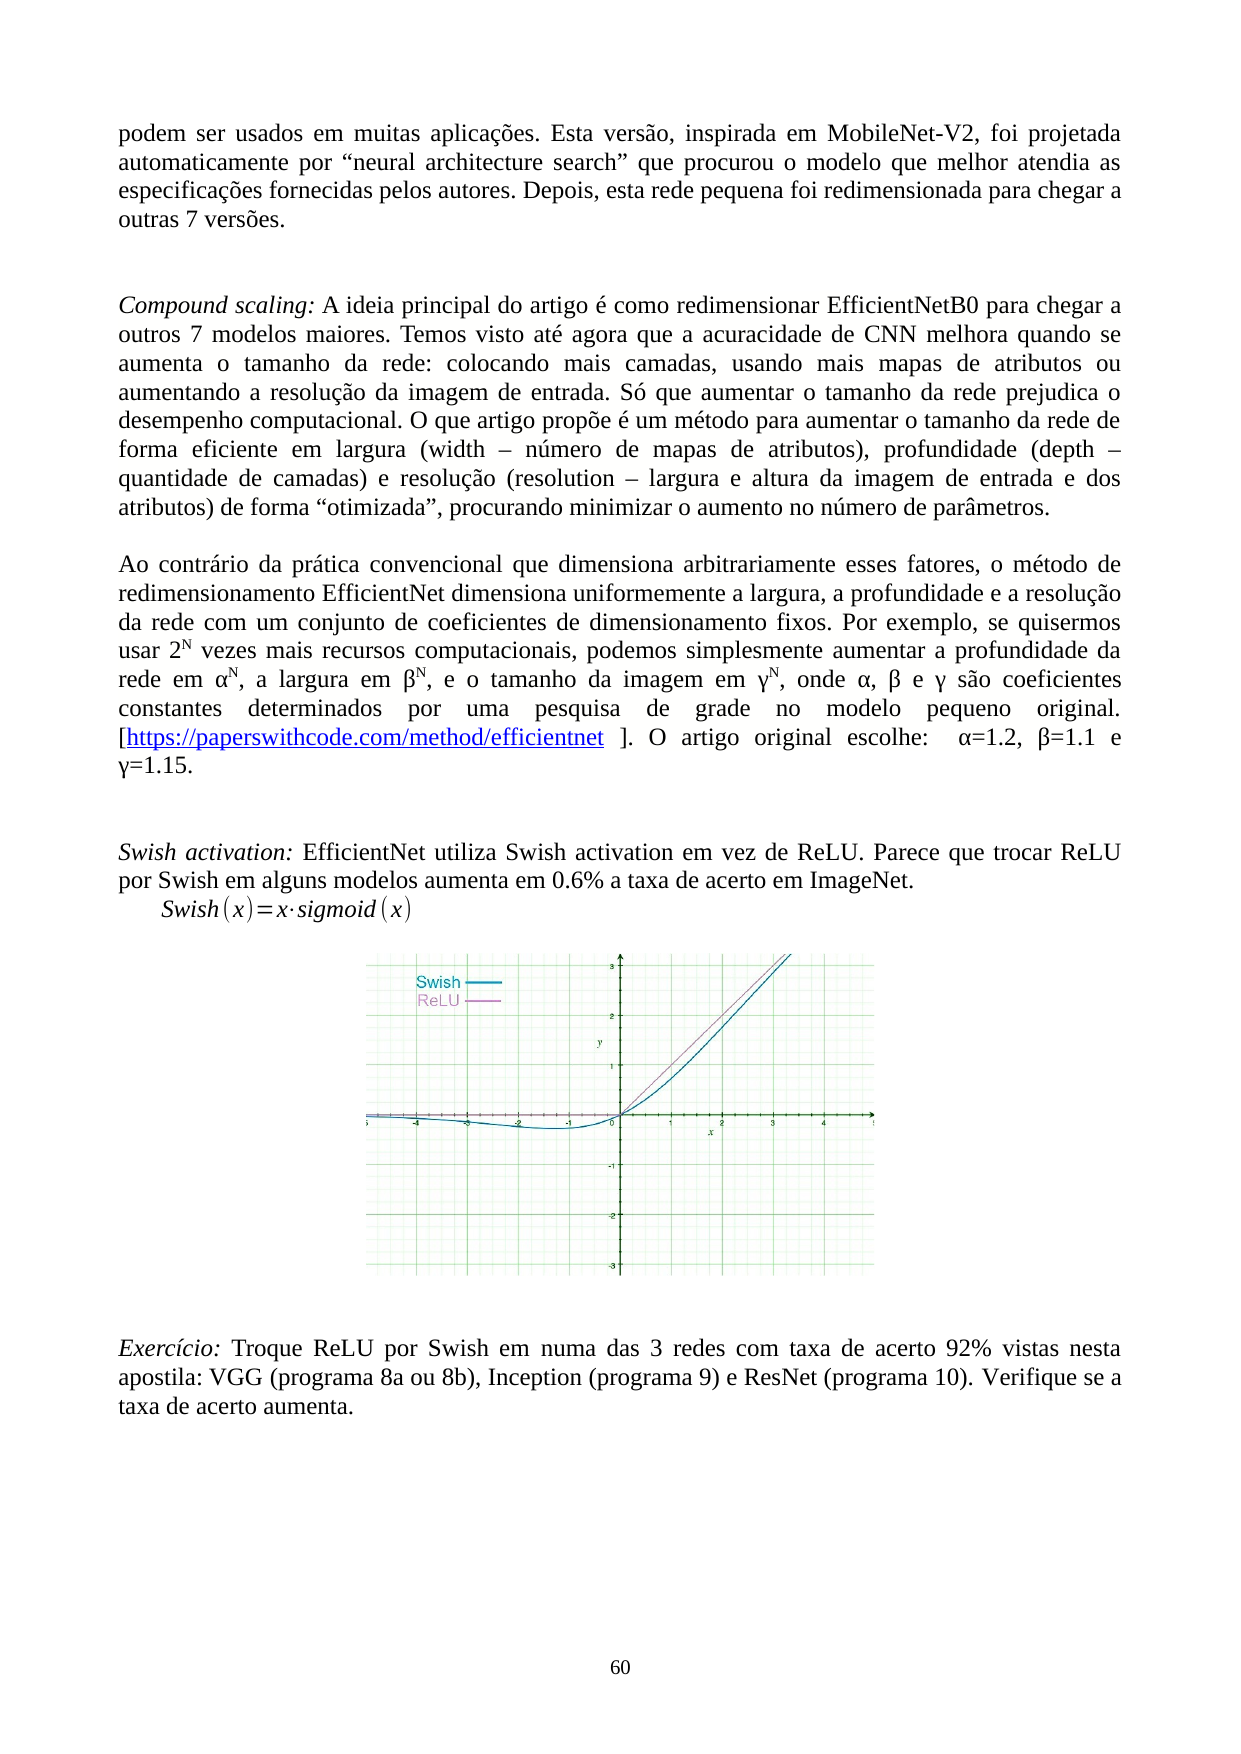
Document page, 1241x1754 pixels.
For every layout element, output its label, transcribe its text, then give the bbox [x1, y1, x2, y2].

picture [366, 953, 875, 1276]
text podem ser usados em muitas aplicações. Esta versão, inspirada em MobileNet-V2, foi projetada automaticamente por “neural architecture search” que procurou o modelo que melhor atendia as especificações fornecidas pelos autores. Depois, esta rede pequena foi redimensionada para chegar a outras 7 versões. [118, 118, 1122, 233]
text Ao contrário da prática convencional que dimensiona arbitrariamente esses fatores, o método de redimensionamento EfficientNet dimensiona uniformemente a largura, a profundidade e a resolução da rede com um conjunto de coeficientes de dimensionamento fixos. Por exemplo, se quisermos usar 2N vezes mais recursos computacionais, podemos simplesmente aumentar a profundidade da rede em αN, a largura em βN, e o tamanho da imagem em γN, onde α, β e γ são coeficientes constantes determinados por uma pesquisa de grade no modelo pequeno original. [https://paperswithcode.com/method/efficientnet ]. O artigo original escolhe: α=1.2, β=1.1 e γ=1.15. [118, 549, 1122, 779]
text Compound scaling: A ideia principal do artigo é como redimensionar EfficientNetB0 para chegar a outros 7 modelos maiores. Temos visto até agora que a acuracidade de CNN melhora quando se aumenta o tamanho da rede: colocando mais camadas, usando mais mapas de atributos ou aumentando a resolução da imagem de entrada. Só que aumentar o tamanho da rede prejudica o desempenho computacional. O que artigo propõe é um método para aumentar o tamanho da rede de forma eficiente em largura (width – número de mapas de atributos), profundidade (depth – quantidade de camadas) e resolução (resolution – largura e altura da imagem de entrada e dos atributos) de forma “otimizada”, procurando minimizar o aumento no número de parâmetros. [118, 291, 1122, 521]
text Swish activation: EfficientNet utiliza Swish activation em vez de ReLU. Parece que trocar ReLU por Swish em alguns modelos aumenta em 0.6% a taxa de acerto em ImageNet. [118, 837, 1122, 894]
text Exercício: Troque ReLU por Swish em numa das 3 redes com taxa de acerto 92% vistas nesta apostila: VGG (programa 8a ou 8b), Inception (programa 9) e ResNet (programa 10). Verifique se a taxa de acerto aumenta. [118, 1333, 1122, 1419]
